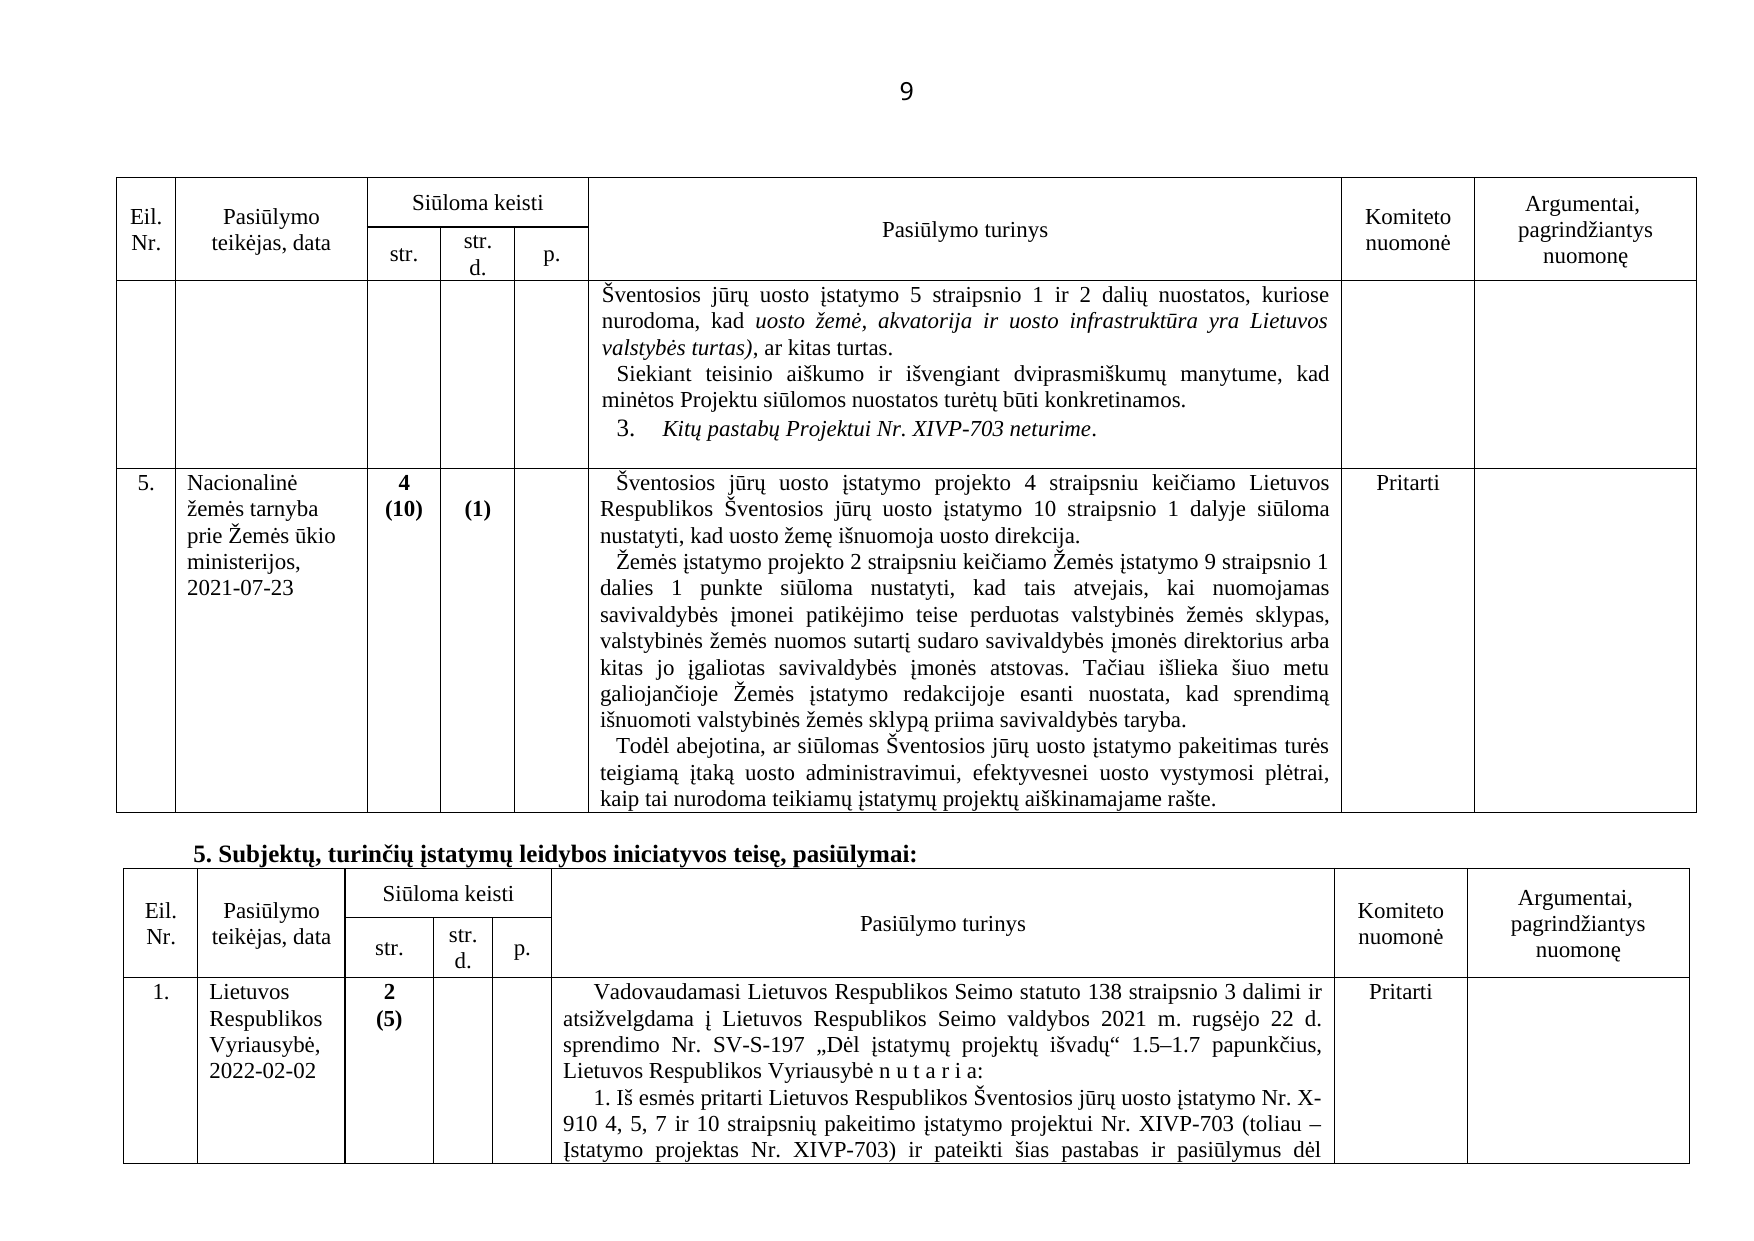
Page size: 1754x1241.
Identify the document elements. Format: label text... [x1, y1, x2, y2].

subtitle 5. Subjektų, turinčių įstatymų leidybos iniciatyvos teisę, pasiūlymai: [118, 839, 1695, 868]
table_cell p. [493, 918, 551, 977]
table_cell 5. [117, 469, 175, 812]
table_cell 1. [124, 978, 197, 1163]
table_cell [515, 281, 588, 468]
table_cell [434, 978, 492, 1163]
table_cell Lietuvos Respublikos Vyriausybė, 2022-02-02 [198, 978, 344, 1163]
table_header Pasiūlymo teikėjas, data [176, 178, 367, 280]
table_header Komiteto nuomonė [1342, 178, 1474, 280]
table_header Pasiūlymo teikėjas, data [198, 869, 344, 977]
table_cell Pritarti [1342, 469, 1474, 812]
table_cell Šventosios jūrų uosto įstatymo 5 straipsnio 1 ir 2 dalių nuostatos, kuriose nurodoma, kad uosto žemė, akvatorija ir uosto infrastruktūra yra Lietuvos valstybės turtas), ar kitas turtas. Siekiant teisinio aiškumo ir išvengiant dviprasmiškumų manytume, kad minėtos Projektu siūlomos nuostatos turėtų būti konkretinamos. Kitų pastabų Projektui Nr. XIVP-703 neturime. [589, 281, 1341, 468]
table_cell Šventosios jūrų uosto įstatymo projekto 4 straipsniu keičiamo Lietuvos Respublikos Šventosios jūrų uosto įstatymo 10 straipsnio 1 dalyje siūloma nustatyti, kad uosto žemę išnuomoja uosto direkcija. Žemės įstatymo projekto 2 straipsniu keičiamo Žemės įstatymo 9 straipsnio 1 dalies 1 punkte siūloma nustatyti, kad tais atvejais, kai nuomojamas savivaldybės įmonei patikėjimo teise perduotas valstybinės žemės sklypas, valstybinės žemės nuomos sutartį sudaro savivaldybės įmonės direktorius arba kitas jo įgaliotas savivaldybės įmonės atstovas. Tačiau išlieka šiuo metu galiojančioje Žemės įstatymo redakcijoje esanti nuostata, kad sprendimą išnuomoti valstybinės žemės sklypą priima savivaldybės taryba. Todėl abejotina, ar siūlomas Šventosios jūrų uosto įstatymo pakeitimas turės teigiamą įtaką uosto administravimui, efektyvesnei uosto vystymosi plėtrai, kaip tai nurodoma teikiamų įstatymų projektų aiškinamajame rašte. [589, 469, 1341, 812]
table_header Eil. Nr. [117, 178, 175, 280]
table_header Argumentai, pagrindžiantys nuomonę [1468, 869, 1689, 977]
table_header Pasiūlymo turinys [589, 178, 1341, 280]
table_header Argumentai, pagrindžiantys nuomonę [1475, 178, 1696, 280]
table_cell [493, 978, 551, 1163]
table_cell [1342, 281, 1474, 468]
table_cell str. d. [434, 918, 492, 977]
table_cell Vadovaudamasi Lietuvos Respublikos Seimo statuto 138 straipsnio 3 dalimi ir atsižvelgdama į Lietuvos Respublikos Seimo valdybos 2021 m. rugsėjo 22 d. sprendimo Nr. SV-S-197 „Dėl įstatymų projektų išvadų“ 1.5–1.7 papunkčius, Lietuvos Respublikos Vyriausybė n u t a r i a: 1. Iš esmės pritarti Lietuvos Respublikos Šventosios jūrų uosto įstatymo Nr. X- 910 4, 5, 7 ir 10 straipsnių pakeitimo įstatymo projektui Nr. XIVP-703 (toliau – Įstatymo projektas Nr. XIVP-703) ir pateikti šias pastabas ir pasiūlymus dėl [552, 978, 1334, 1163]
table_cell [368, 281, 440, 468]
table_header Siūloma keisti [368, 178, 588, 226]
table_cell 2 (5) [346, 978, 433, 1163]
table_cell 4 (10) [368, 469, 440, 812]
table_cell Pritarti [1335, 978, 1467, 1163]
table_cell str. [346, 918, 433, 977]
table_header Eil. Nr. [124, 869, 197, 977]
table_cell Nacionalinė žemės tarnyba prie Žemės ūkio ministerijos, 2021-07-23 [176, 469, 367, 812]
table_cell [117, 281, 175, 468]
table_header Komiteto nuomonė [1335, 869, 1467, 977]
table_cell (1) [441, 469, 514, 812]
table_cell [1468, 978, 1689, 1163]
table_header Pasiūlymo turinys [552, 869, 1334, 977]
table_cell p. [515, 228, 588, 280]
table_cell [441, 281, 514, 468]
table_cell [176, 281, 367, 468]
table_cell str. [368, 228, 440, 280]
table_cell str. d. [441, 228, 514, 280]
table_cell [1475, 281, 1696, 468]
table_cell [1475, 469, 1696, 812]
table_cell [515, 469, 588, 812]
table_header Siūloma keisti [346, 869, 551, 917]
